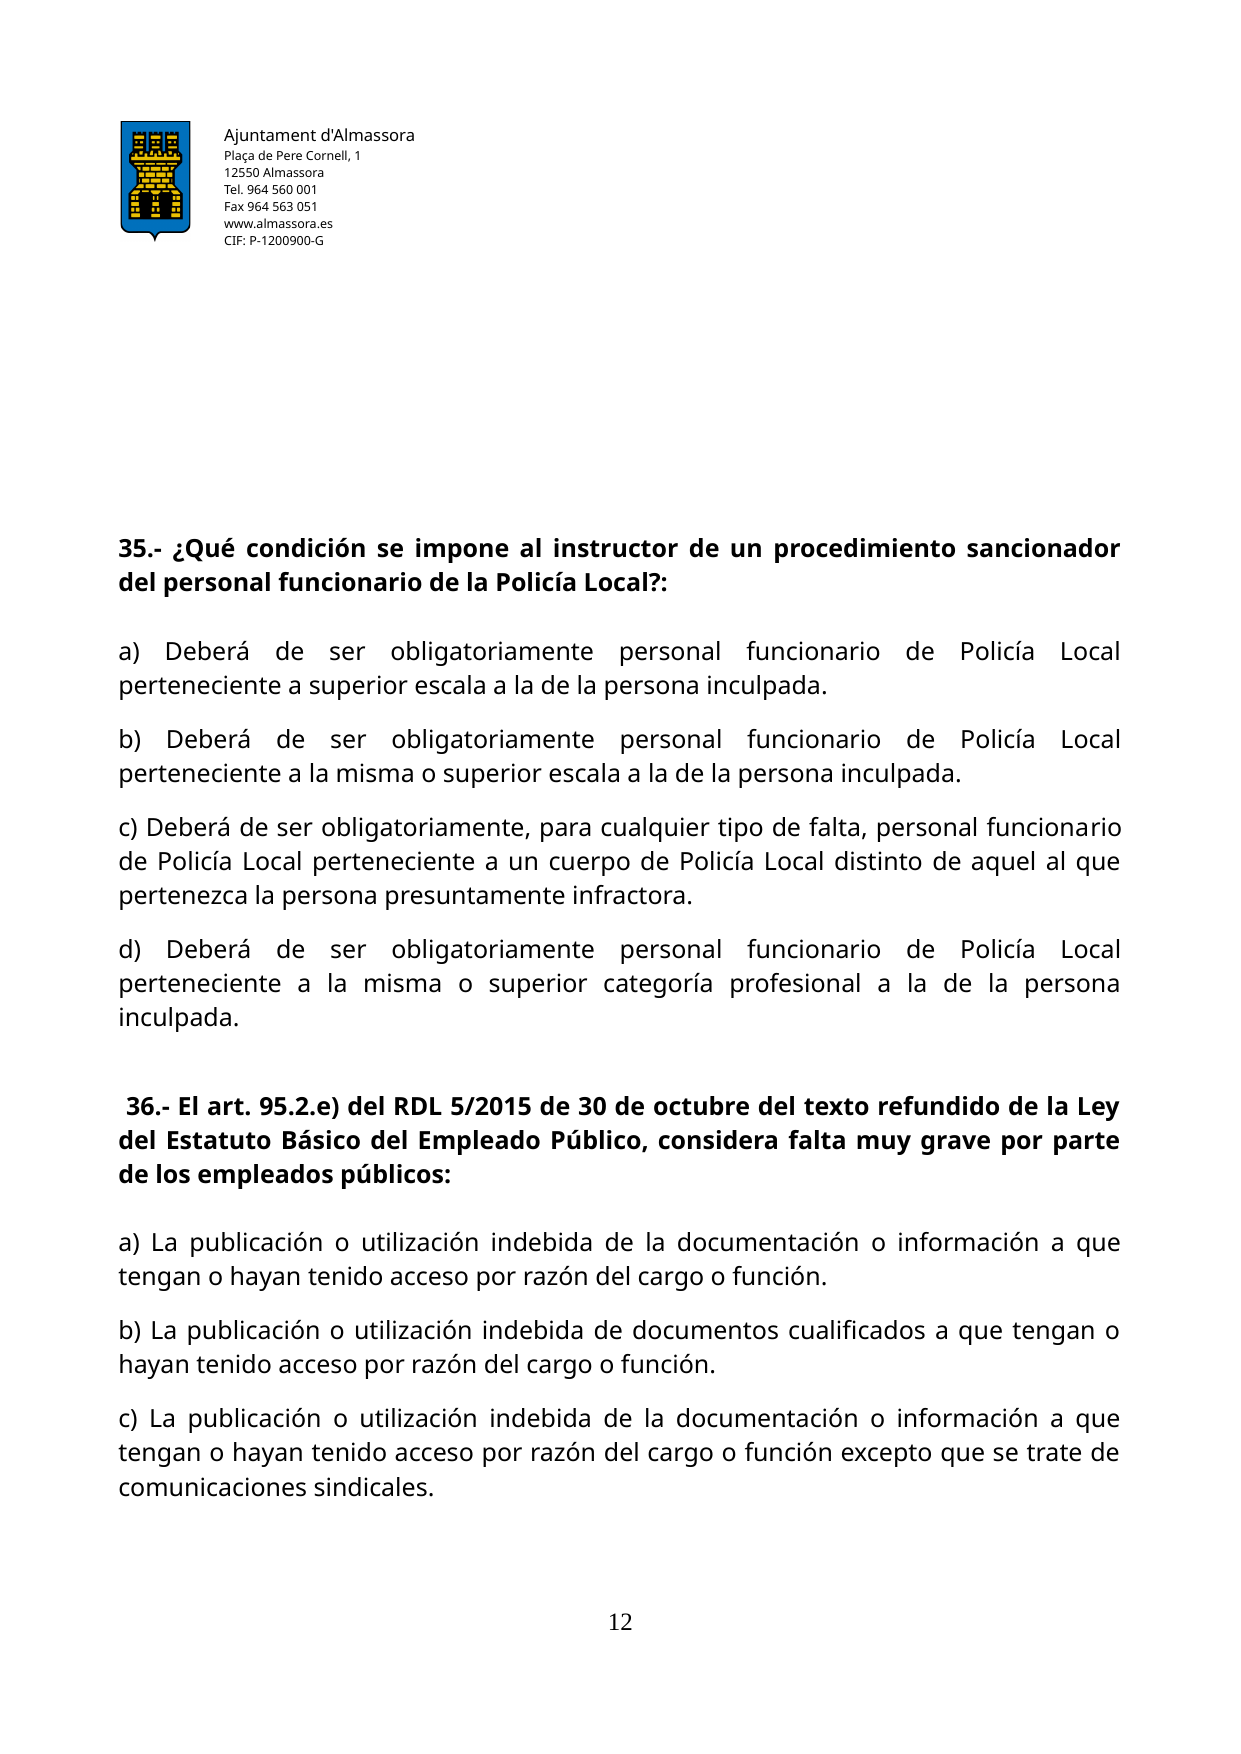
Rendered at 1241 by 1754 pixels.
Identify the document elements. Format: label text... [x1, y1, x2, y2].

text d) Deberá de ser obligatoriamente personal funcionario de Policía Local perteneciente a la misma o superior categoría profesional a la de la persona inculpada. [118, 932, 1122, 1034]
text 36.- El art. 95.2.e) del RDL 5/2015 de 30 de octubre del texto refundido de la Ley del Estatuto Básico del Empleado Público, considera falta muy grave por parte de los empleados públicos: [118, 1088, 1122, 1191]
text b) La publicación o utilización indebida de documentos cualificados a que tengan o hayan tenido acceso por razón del cargo o función. [118, 1313, 1122, 1381]
text a) La publicación o utilización indebida de la documentación o información a que tengan o hayan tenido acceso por razón del cargo o función. [118, 1224, 1122, 1293]
text a) Deberá de ser obligatoriamente personal funcionario de Policía Local perteneciente a superior escala a la de la persona inculpada. [118, 633, 1122, 701]
text 35.- ¿Qué condición se impone al instructor de un procedimiento sancionador del personal funcionario de la Policía Local?: [118, 531, 1122, 599]
text c) La publicación o utilización indebida de la documentación o información a que tengan o hayan tenido acceso por razón del cargo o función excepto que se trate de comunicaciones sindicales. [118, 1401, 1122, 1503]
text b) Deberá de ser obligatoriamente personal funcionario de Policía Local perteneciente a la misma o superior escala a la de la persona inculpada. [118, 721, 1122, 789]
text c) Deberá de ser obligatoriamente, para cualquier tipo de falta, personal funcionario de Policía Local perteneciente a un cuerpo de Policía Local distinto de aquel al que pertenezca la persona presuntamente infractora. [118, 810, 1122, 912]
